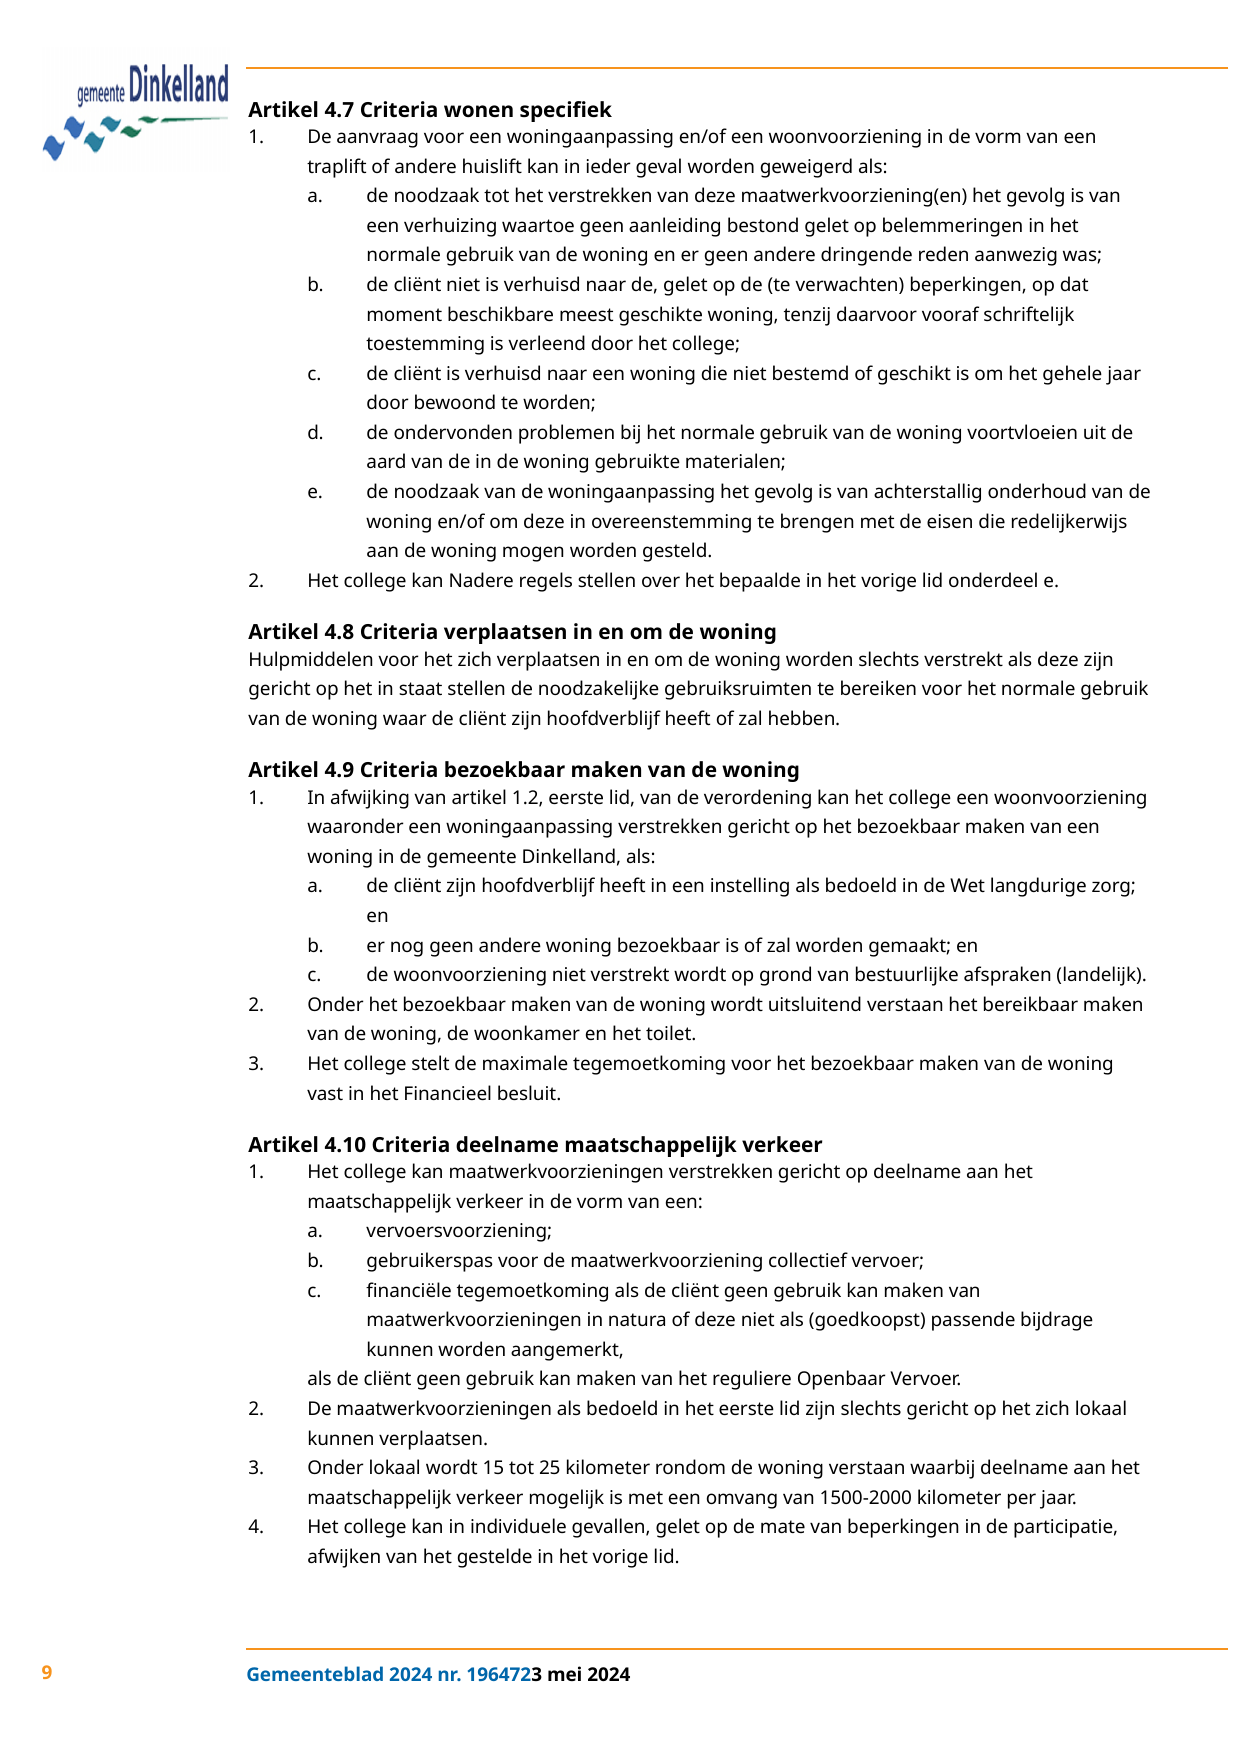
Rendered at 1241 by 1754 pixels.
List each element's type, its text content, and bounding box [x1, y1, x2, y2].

list gebruikerspas voor de maatwerkvoorziening collectief vervoer; [307, 1247, 1152, 1273]
list financiële tegemoetkoming als de cliënt geen gebruik kan maken van maatwerkvoorzieningen in natura of deze niet als (goedkoopst) passende bijdrage kunnen worden aangemerkt, [307, 1277, 1152, 1362]
text Artikel 4.8 Criteria verplaatsen in en om de woning [248, 617, 1152, 646]
list de cliënt is verhuisd naar een woning die niet bestemd of geschikt is om het gehele jaar door bewoond te worden; [307, 360, 1152, 415]
list Het college kan maatwerkvoorzieningen verstrekken gericht op deelname aan het maatschappelijk verkeer in de vorm van een: [248, 1158, 1152, 1214]
list Het college stelt de maximale tegemoetkoming voor het bezoekbaar maken van de woning vast in het Financieel besluit. [248, 1050, 1152, 1105]
list Onder het bezoekbaar maken van de woning wordt uitsluitend verstaan het bereikbaar maken van de woning, de woonkamer en het toilet. [248, 991, 1152, 1046]
list De maatwerkvoorzieningen als bedoeld in het eerste lid zijn slechts gericht op het zich lokaal kunnen verplaatsen. [248, 1395, 1152, 1451]
list de ondervonden problemen bij het normale gebruik van de woning voortvloeien uit de aard van de in de woning gebruikte materialen; [307, 419, 1152, 474]
list de cliënt niet is verhuisd naar de, gelet op de (te verwachten) beperkingen, op dat moment beschikbare meest geschikte woning, tenzij daarvoor vooraf schriftelijk toestemming is verleend door het college; [307, 271, 1152, 356]
list Het college kan Nadere regels stellen over het bepaalde in het vorige lid onderdeel e. [248, 567, 1152, 593]
text Artikel 4.9 Criteria bezoekbaar maken van de woning [248, 755, 1152, 784]
list Het college kan in individuele gevallen, gelet op de mate van beperkingen in de participatie, afwijken van het gestelde in het vorige lid. [248, 1513, 1152, 1569]
text Artikel 4.10 Criteria deelname maatschappelijk verkeer [248, 1130, 1152, 1158]
list de woonvoorziening niet verstrekt wordt op grond van bestuurlijke afspraken (landelijk). [307, 961, 1152, 987]
list De aanvraag voor een woningaanpassing en/of een woonvoorziening in de vorm van een traplift of andere huislift kan in ieder geval worden geweigerd als: [248, 123, 1152, 178]
list In afwijking van artikel 1.2, eerste lid, van de verordening kan het college een woonvoorziening waaronder een woningaanpassing verstrekken gericht op het bezoekbaar maken van een woning in de gemeente Dinkelland, als: [248, 784, 1152, 869]
text Hulpmiddelen voor het zich verplaatsen in en om de woning worden slechts verstrekt als deze zijn gericht op het in staat stellen de noodzakelijke gebruiksruimten te bereiken voor het normale gebruik van de woning waar de cliënt zijn hoofdverblijf heeft of zal hebben. [248, 646, 1152, 731]
list vervoersvoorziening; [307, 1218, 1152, 1243]
text Artikel 4.7 Criteria wonen specifiek [248, 95, 1152, 123]
list er nog geen andere woning bezoekbaar is of zal worden gemaakt; en [307, 932, 1152, 957]
picture [41, 47, 231, 172]
list de noodzaak van de woningaanpassing het gevolg is van achterstallig onderhoud van de woning en/of om deze in overeenstemming te brengen met de eisen die redelijkerwijs aan de woning mogen worden gesteld. [307, 478, 1152, 563]
list de cliënt zijn hoofdverblijf heeft in een instelling als bedoeld in de Wet langdurige zorg; en [307, 873, 1152, 928]
list de noodzaak tot het verstrekken van deze maatwerkvoorziening(en) het gevolg is van een verhuizing waartoe geen aanleiding bestond gelet op belemmeringen in het normale gebruik van de woning en er geen andere dringende reden aanwezig was; [307, 182, 1152, 267]
list als de cliënt geen gebruik kan maken van het reguliere Openbaar Vervoer. [248, 1366, 1152, 1391]
list Onder lokaal wordt 15 tot 25 kilometer rondom de woning verstaan waarbij deelname aan het maatschappelijk verkeer mogelijk is met een omvang van 1500-2000 kilometer per jaar. [248, 1454, 1152, 1510]
